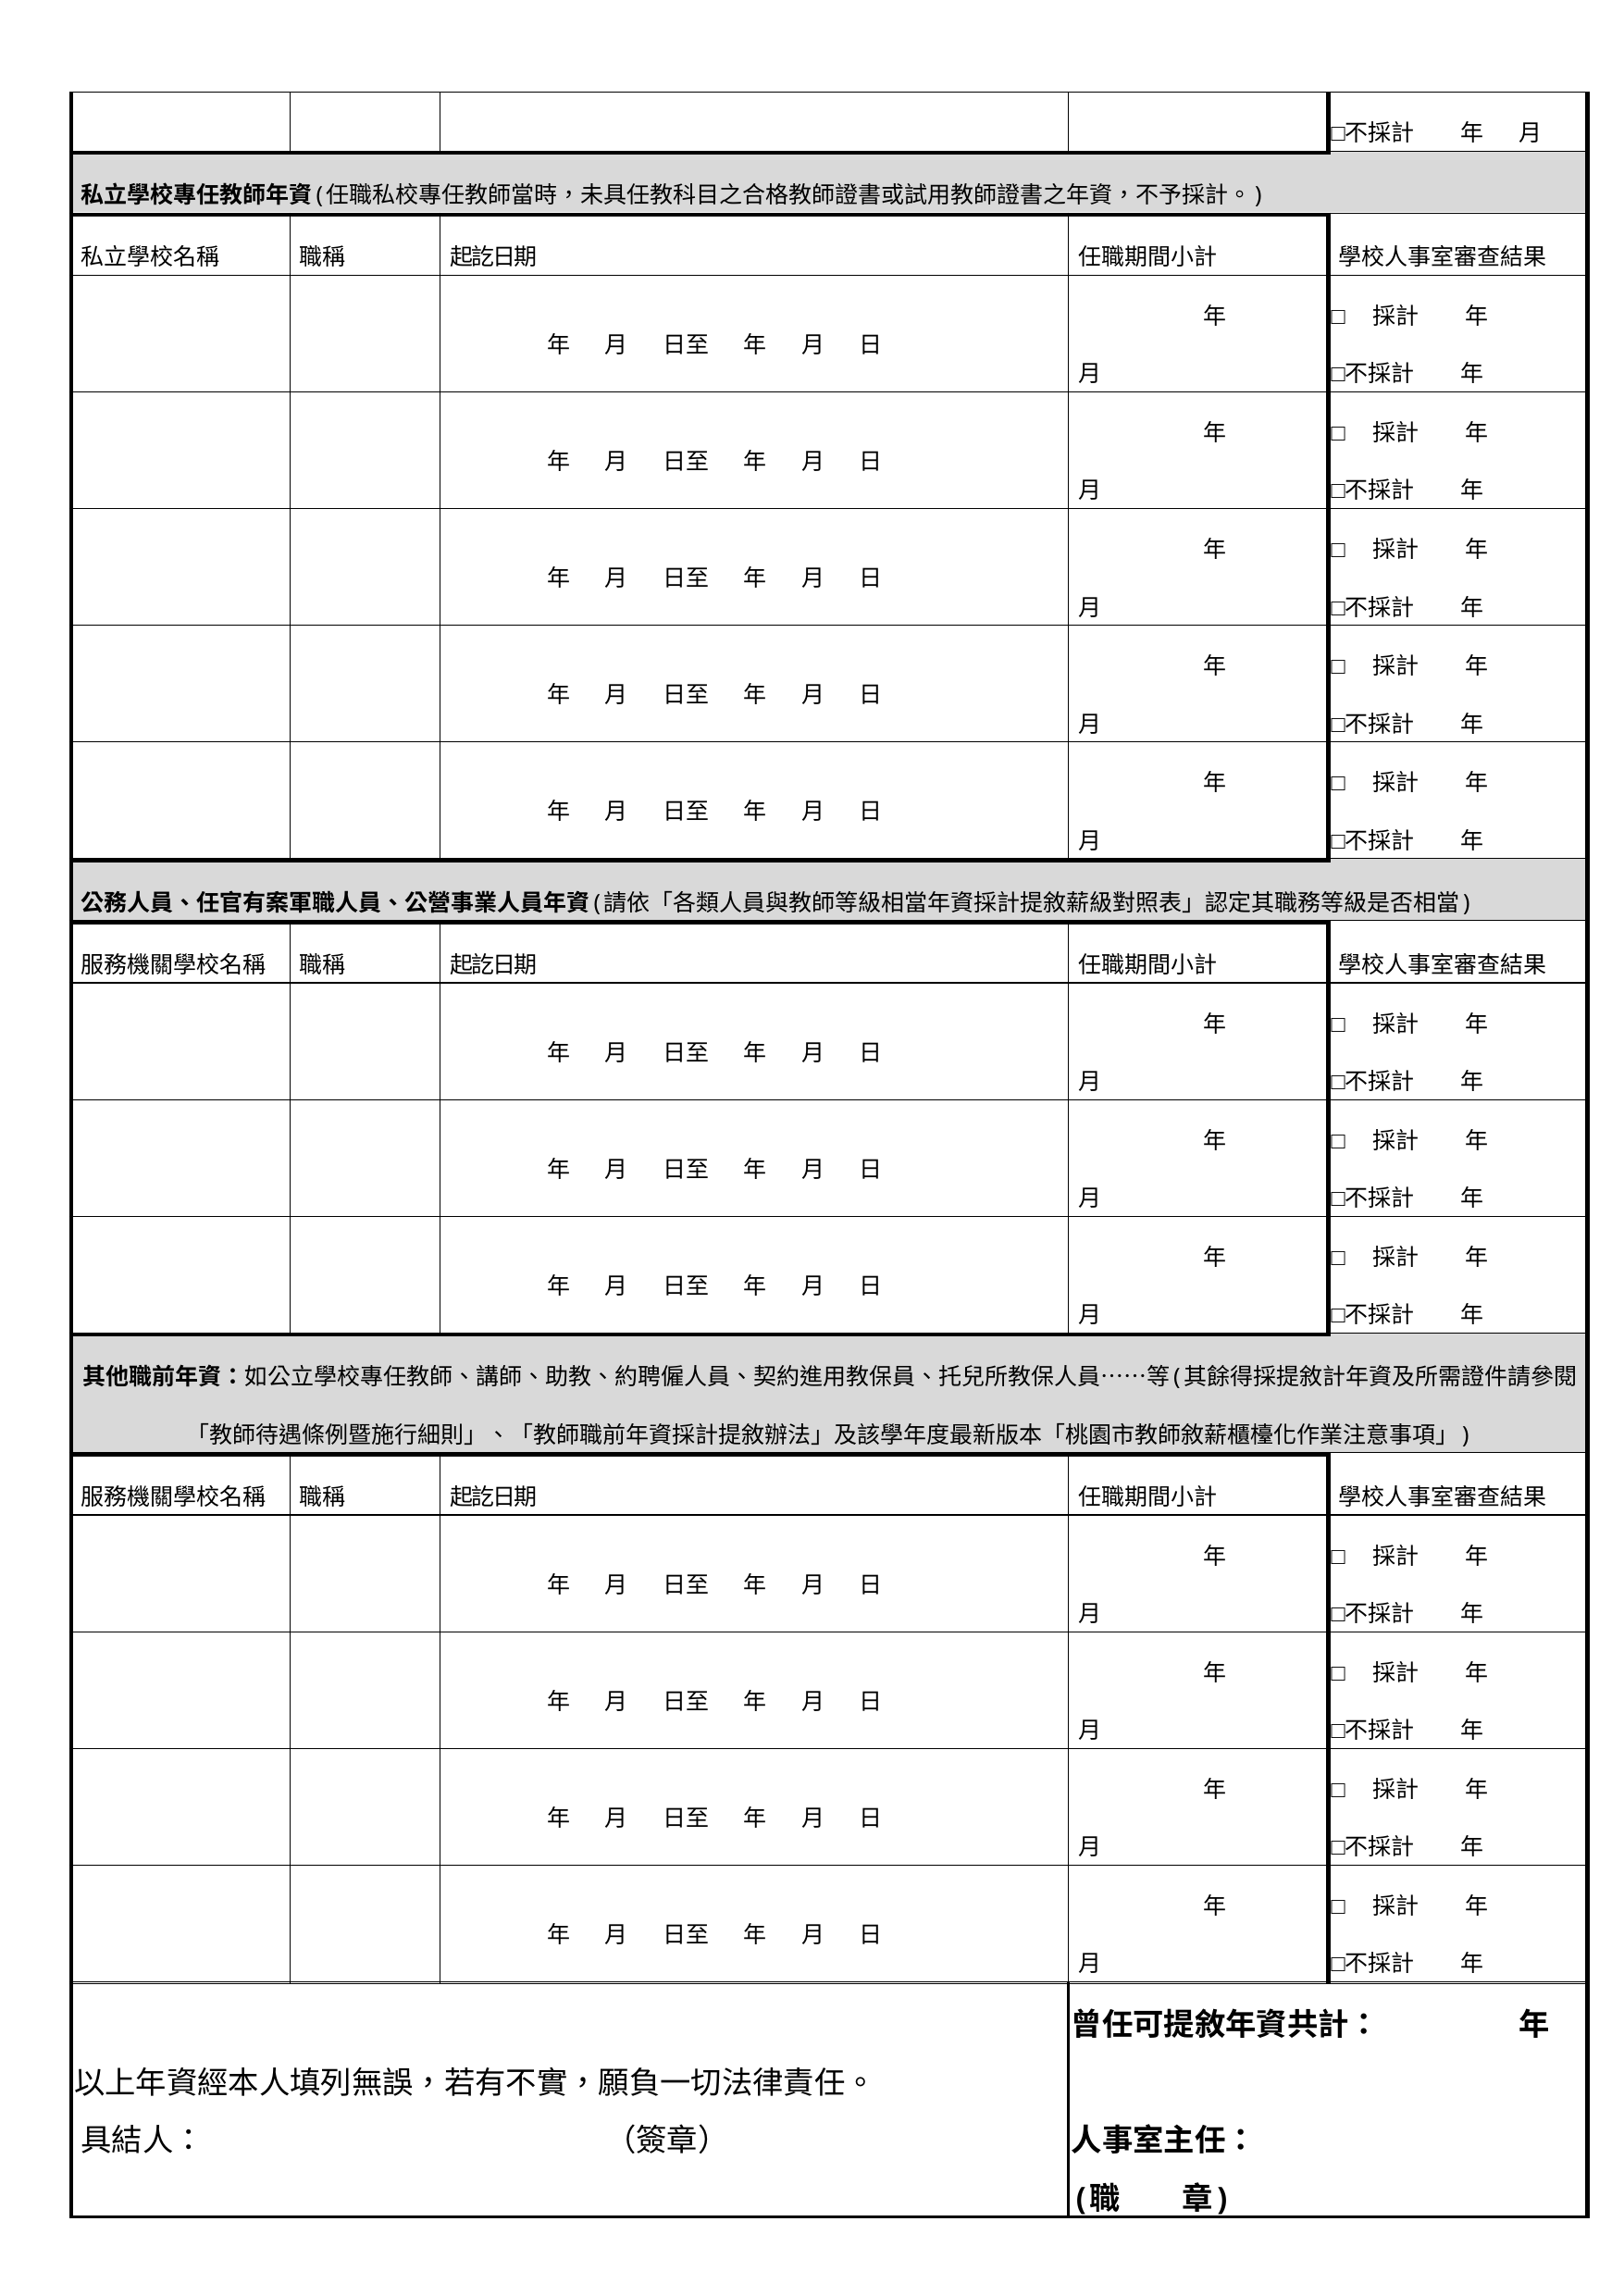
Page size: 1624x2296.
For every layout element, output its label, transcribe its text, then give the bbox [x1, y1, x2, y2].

table_cell [73, 1100, 290, 1215]
table_cell 年 月 日至 年 月 日 [440, 984, 1068, 1098]
table_cell [1069, 93, 1326, 150]
table_cell 年 月 [1069, 1100, 1326, 1215]
table_cell [73, 276, 290, 391]
table_cell [291, 626, 440, 741]
table_cell □ 採計 年 □不採計 年 [1331, 276, 1585, 391]
table_cell 年 月 日至 年 月 日 [440, 392, 1068, 508]
table_cell 年 月 [1069, 1866, 1326, 1981]
table_cell [291, 276, 440, 391]
table_cell 任職期間小計 [1069, 1457, 1326, 1514]
table_cell [291, 984, 440, 1098]
table_cell 職稱 [291, 925, 440, 982]
table_cell 起訖日期 [440, 217, 1068, 275]
table_cell 曾任可提敘年資共計： 年 人事室主任： (職 章) [1070, 1984, 1585, 2215]
table_cell □ 採計 年 □不採計 年 [1331, 1100, 1585, 1215]
table_cell [291, 1217, 440, 1332]
table_cell □ 採計 年 □不採計 年 [1331, 392, 1585, 508]
table_cell 職稱 [291, 217, 440, 275]
table_cell [73, 392, 290, 508]
table_cell [291, 1100, 440, 1215]
table_cell 服務機關學校名稱 [73, 925, 290, 982]
table_cell □ 採計 年 □不採計 年 [1331, 1217, 1585, 1332]
table_cell 年 月 日至 年 月 日 [440, 1866, 1068, 1981]
table_cell 年 月 [1069, 1217, 1326, 1332]
table_cell [73, 1217, 290, 1332]
table_cell 起訖日期 [440, 925, 1068, 982]
table_cell [291, 392, 440, 508]
table_cell □ 採計 年 □不採計 年 [1331, 626, 1585, 741]
table_cell 起訖日期 [440, 1457, 1068, 1514]
table_cell 年 月 [1069, 392, 1326, 508]
table_cell □ 採計 年 □不採計 年 [1331, 984, 1585, 1098]
table_cell [73, 1749, 290, 1864]
table_cell 年 月 日至 年 月 日 [440, 509, 1068, 625]
table_cell 學校人事室審查結果 [1331, 921, 1585, 982]
table_cell 年 月 日至 年 月 日 [440, 1516, 1068, 1631]
table_cell 學校人事室審查結果 [1331, 214, 1585, 275]
table_cell 年 月 [1069, 1632, 1326, 1747]
table_cell [73, 1632, 290, 1747]
table_cell [73, 93, 290, 150]
table_cell 任職期間小計 [1069, 217, 1326, 275]
table_cell 年 月 [1069, 1516, 1326, 1631]
table_cell [440, 93, 1068, 150]
table_cell [73, 1516, 290, 1631]
table_cell □ 採計 年 □不採計 年 [1331, 742, 1585, 858]
table_cell [291, 1516, 440, 1631]
table_cell □ 採計 年 □不採計 年 [1331, 1516, 1585, 1631]
table_cell □不採計 年 月 [1331, 93, 1585, 150]
table_cell 學校人事室審查結果 [1331, 1453, 1585, 1514]
table_cell [291, 1749, 440, 1864]
table_cell 其他職前年資：如公立學校專任教師、講師、助教、約聘僱人員、契約進用教保員、托兒所教保人員……等(其餘得採提敘計年資及所需證件請參閱「教師待遇條例暨施行細則」、「教師職前年資採計提敘辦法」及該學年度最新版本「桃園市教師敘薪櫃檯化作業注意事項」) [73, 1334, 1585, 1452]
table_cell [73, 742, 290, 858]
table_cell 年 月 日至 年 月 日 [440, 1632, 1068, 1747]
table_cell [291, 742, 440, 858]
table_cell □ 採計 年 □不採計 年 [1331, 1632, 1585, 1747]
table_cell [73, 984, 290, 1098]
table_cell 年 月 [1069, 984, 1326, 1098]
table_cell 年 月 日至 年 月 日 [440, 626, 1068, 741]
table_cell 年 月 [1069, 626, 1326, 741]
table_cell [73, 626, 290, 741]
table_cell 年 月 日至 年 月 日 [440, 276, 1068, 391]
table_cell [291, 93, 440, 150]
table_cell □ 採計 年 □不採計 年 [1331, 509, 1585, 625]
table_cell 公務人員、任官有案軍職人員、公營事業人員年資(請依「各類人員與教師等級相當年資採計提敘薪級對照表」認定其職務等級是否相當) [73, 859, 1585, 920]
table_cell [73, 509, 290, 625]
table_cell □ 採計 年 □不採計 年 [1331, 1749, 1585, 1864]
table_cell 年 月 日至 年 月 日 [440, 1100, 1068, 1215]
table_cell 年 月 [1069, 1749, 1326, 1864]
table_cell [291, 1632, 440, 1747]
table_cell 私立學校專任教師年資(任職私校專任教師當時，未具任教科目之合格教師證書或試用教師證書之年資，不予採計。) [73, 152, 1585, 212]
table_cell □ 採計 年 □不採計 年 [1331, 1866, 1585, 1981]
table_cell 私立學校名稱 [73, 217, 290, 275]
table_cell 年 月 日至 年 月 日 [440, 1217, 1068, 1332]
table_cell 年 月 日至 年 月 日 [440, 742, 1068, 858]
table_cell 職稱 [291, 1457, 440, 1514]
table_cell [291, 509, 440, 625]
table_cell [291, 1866, 440, 1981]
table_cell 年 月 [1069, 276, 1326, 391]
table_cell 以上年資經本人填列無誤，若有不實，願負一切法律責任。 具結人： （簽章） [73, 1984, 1067, 2215]
table_cell [73, 1866, 290, 1981]
table_cell 任職期間小計 [1069, 925, 1326, 982]
table_cell 年 月 [1069, 509, 1326, 625]
table_cell 服務機關學校名稱 [73, 1457, 290, 1514]
table_cell 年 月 [1069, 742, 1326, 858]
table_cell 年 月 日至 年 月 日 [440, 1749, 1068, 1864]
